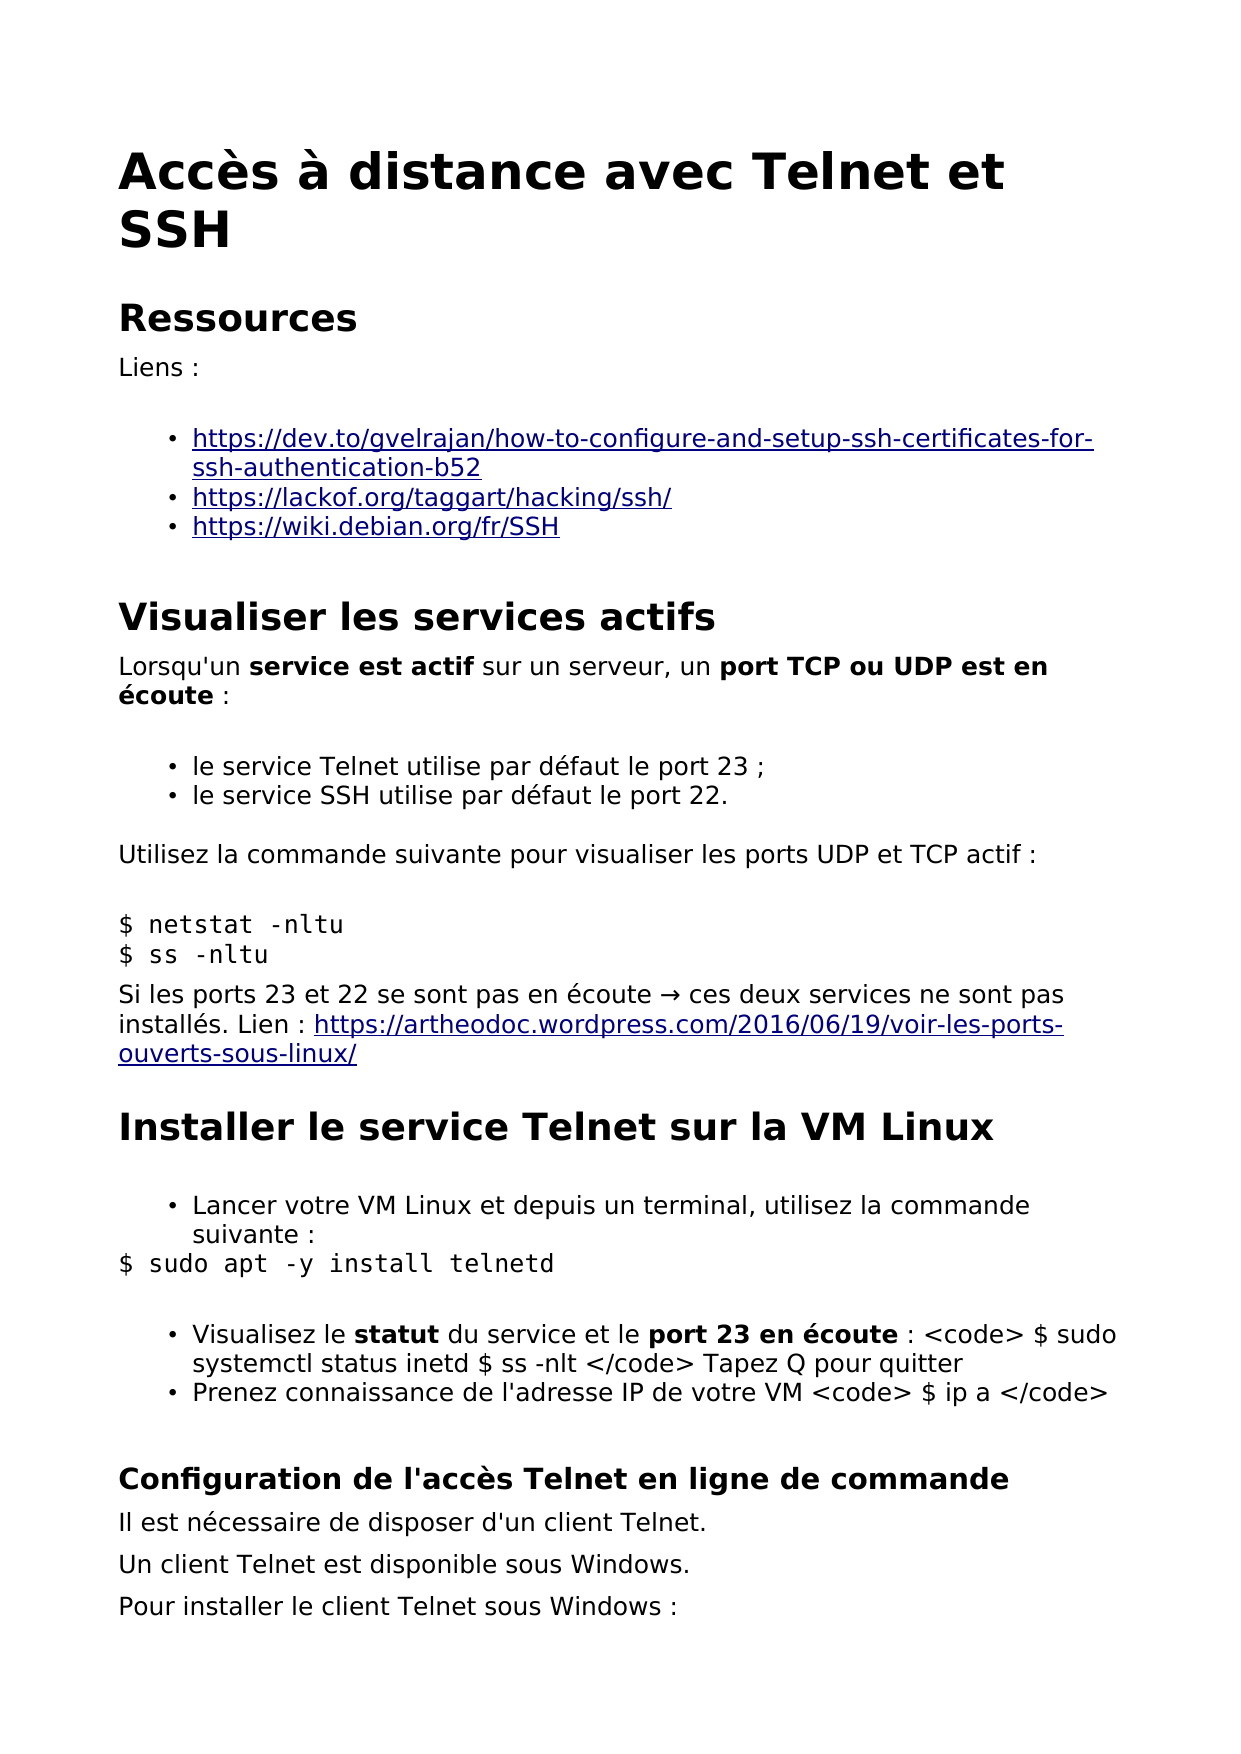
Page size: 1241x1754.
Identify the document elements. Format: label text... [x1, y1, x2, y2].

list Prenez connaissance de l'adresse IP de votre VM <code> $ ip a </code> [177, 1378, 1122, 1408]
text Si les ports 23 et 22 se sont pas en écoute → ces deux services ne sont pas installés. Lien : https://artheodoc.wordpress.com/2016/06/19/voir-les-ports-ouverts-sous-linux/ [118, 981, 1122, 1068]
subtitle Configuration de l'accès Telnet en ligne de commande [118, 1462, 1122, 1496]
list Lancer votre VM Linux et depuis un terminal, utilisez la commande suivante : [177, 1191, 1122, 1250]
subtitle Accès à distance avec Telnet et SSH [118, 143, 1122, 259]
subtitle Visualiser les services actifs [118, 596, 1122, 639]
list https://dev.to/gvelrajan/how-to-configure-and-setup-ssh-certificates-for-ssh-authentication-b52 [177, 424, 1122, 483]
text Lorsqu'un service est actif sur un serveur, un port TCP ou UDP est en écoute : [118, 652, 1122, 710]
list https://lackof.org/taggart/hacking/ssh/ [177, 483, 1122, 512]
list le service SSH utilise par défaut le port 22. [177, 781, 1122, 810]
text Liens : [118, 353, 1122, 382]
text Il est nécessaire de disposer d'un client Telnet. [118, 1508, 1122, 1538]
list le service Telnet utilise par défaut le port 23 ; [177, 752, 1122, 781]
text Un client Telnet est disponible sous Windows. [118, 1550, 1122, 1579]
text $ sudo apt -y install telnetd [118, 1250, 1122, 1279]
text $ netstat -nltu $ ss -nltu [118, 911, 1122, 969]
text Utilisez la commande suivante pour visualiser les ports UDP et TCP actif : [118, 840, 1122, 898]
list Visualisez le statut du service et le port 23 en écoute : <code> $ sudo systemctl status inetd $ ss -nlt </code> Tapez Q pour quitter [177, 1320, 1122, 1378]
subtitle Ressources [118, 297, 1122, 341]
text Pour installer le client Telnet sous Windows : [118, 1592, 1122, 1621]
list https://wiki.debian.org/fr/SSH [177, 512, 1122, 541]
subtitle Installer le service Telnet sur la VM Linux [118, 1106, 1122, 1149]
